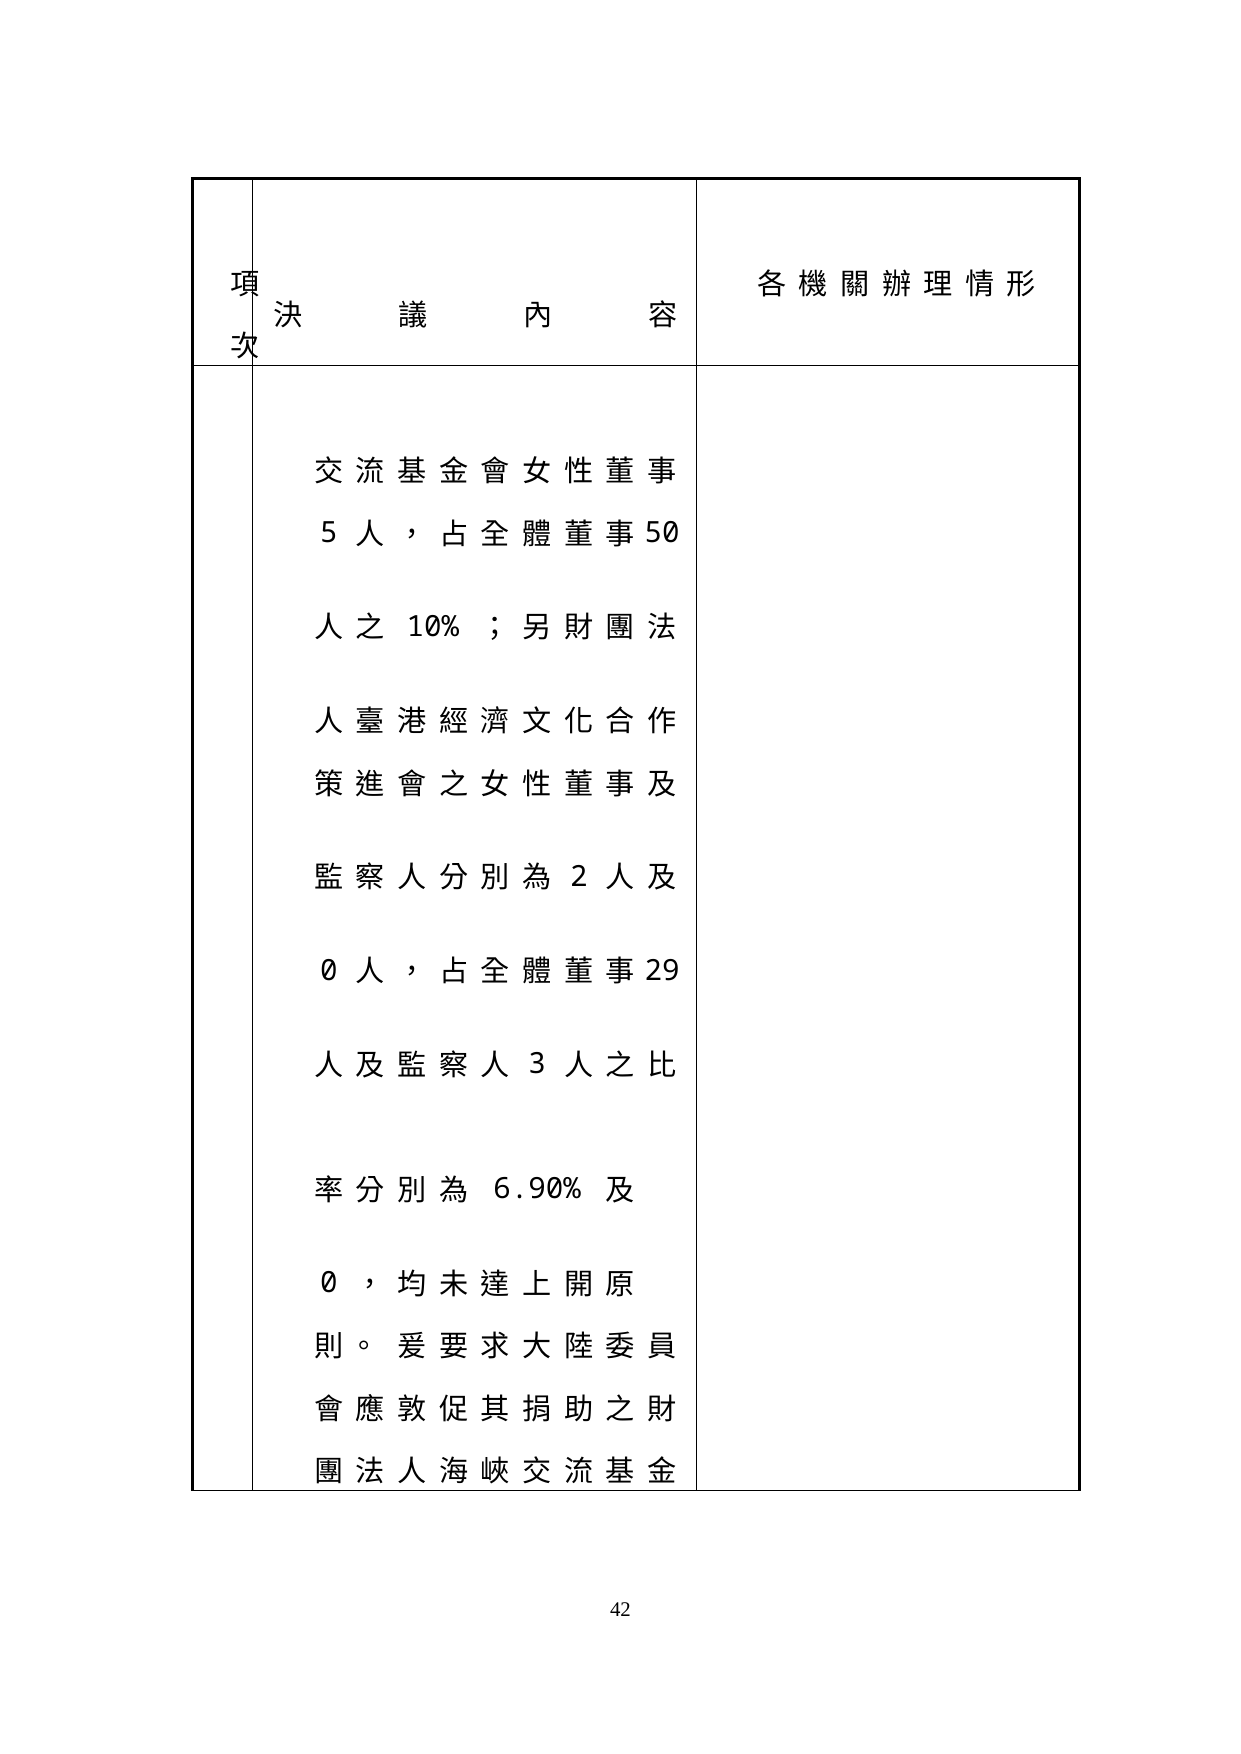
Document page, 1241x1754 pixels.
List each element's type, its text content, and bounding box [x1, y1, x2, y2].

table_cell [697, 366, 1078, 1490]
table_cell 9. [194, 366, 252, 1490]
table_header 各機關辦理情形 [697, 180, 1078, 365]
table_header 決 議 內 容 [253, 180, 696, 365]
table_header 項次 [194, 180, 252, 365]
table_cell 【內政委員會-歲出部分-行政院主管-大陸委員會】 (二十二)行政院106年1月3日修正後之性別平等政策綱領「各篇專論具體行動措施：一、權力、決策與影響力篇」揭示，應持續推動三分之一性別比例原則，包括政府捐助之財團法人及國營事業董監事。查財團法人海峽交流基金會女性董事5人，占全體董事50人之10%；另財團法人臺港經濟文化合作策進會之女性董事及監察人分別為2人及0人，占全體董事29人及監察人3人之比率分別為6.90%及0，均未達上開原則。爰要求大陸委員會應敦促其捐助之財團法人海峽交流基金會、財團法人臺港經濟文化合作策進會，積極改善董監事會女性性別比例達至少為1/3。 [253, 366, 696, 1490]
